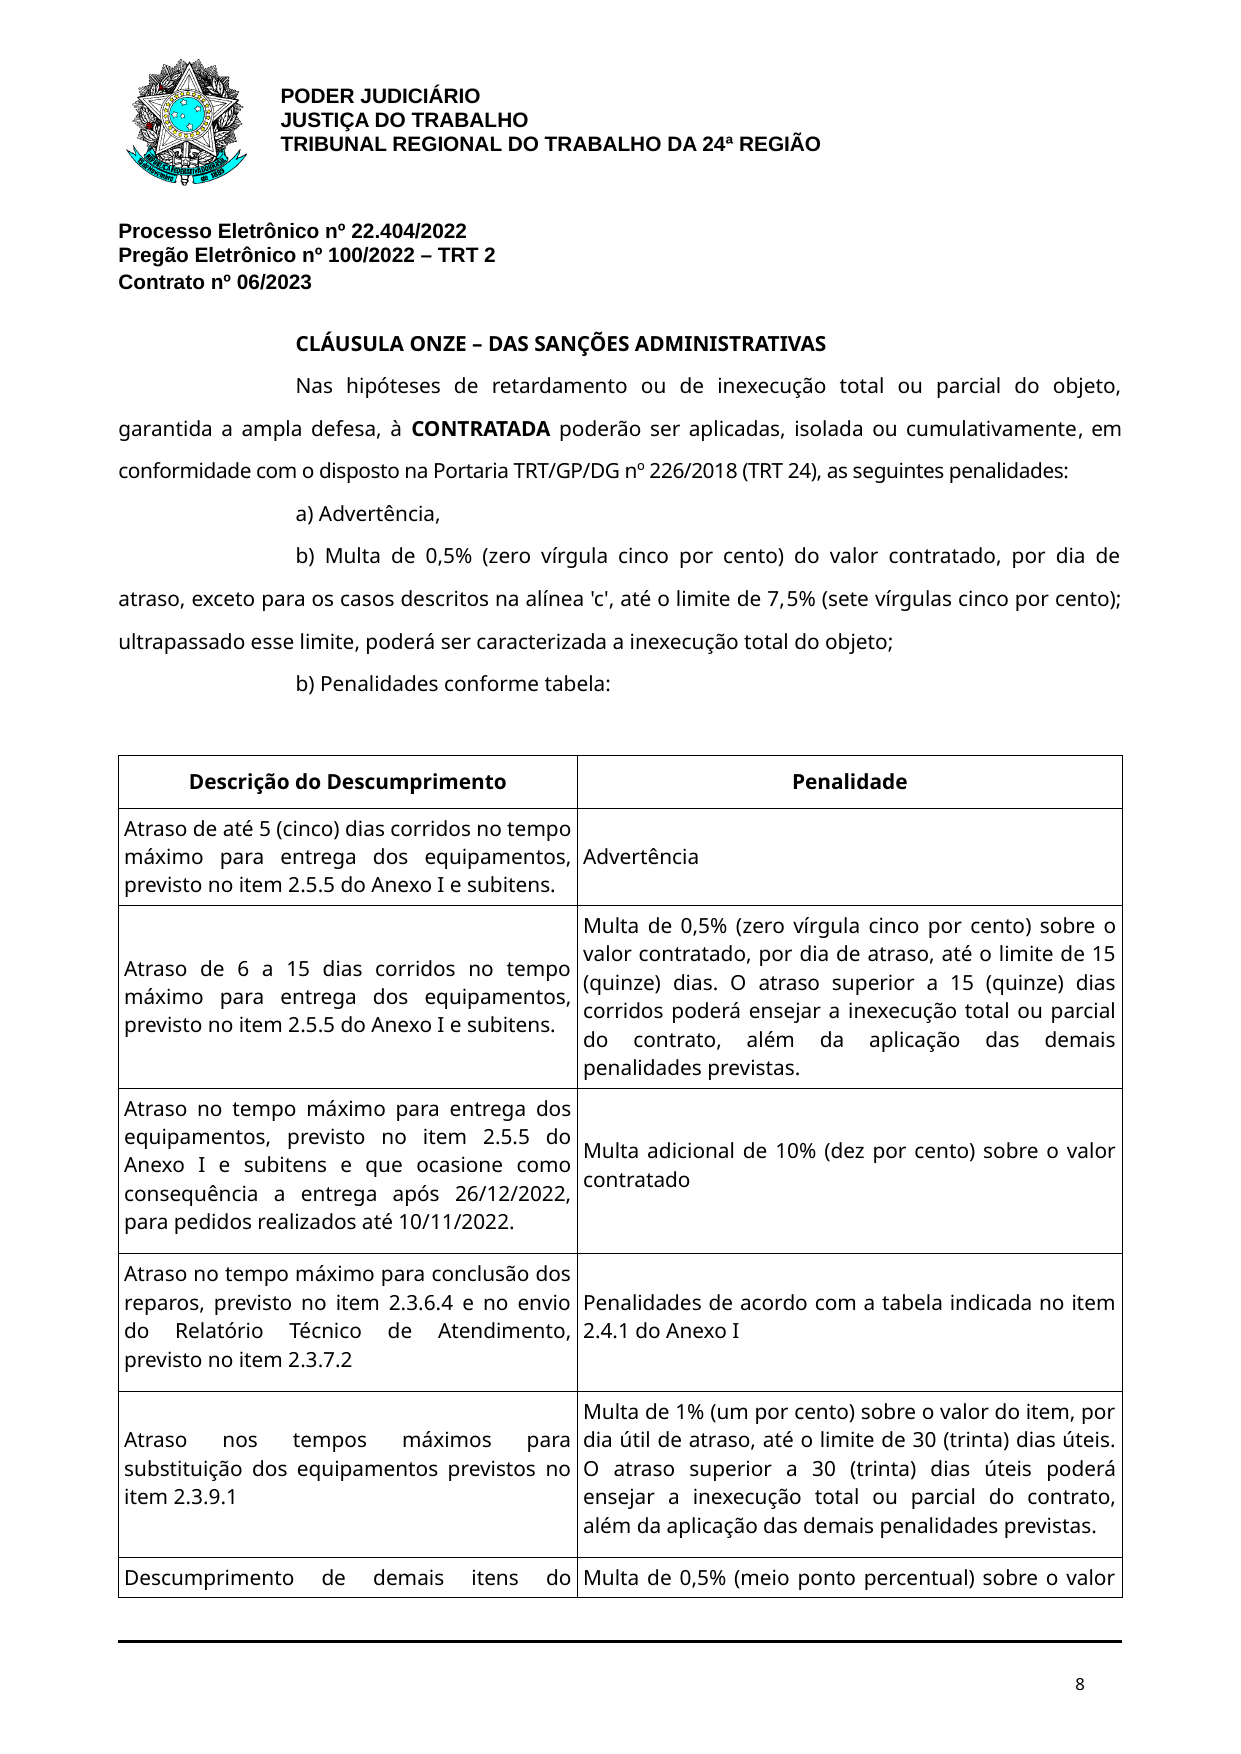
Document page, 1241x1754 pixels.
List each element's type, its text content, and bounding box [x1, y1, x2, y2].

table_cell Atraso nos tempos máximos para substituição dos equipamentos previstos no item 2.3.9.1 [119, 1392, 577, 1557]
table_cell Atraso de 6 a 15 dias corridos no tempo máximo para entrega dos equipamentos, previsto no item 2.5.5 do Anexo I e subitens. [119, 906, 577, 1087]
text b) Penalidades conforme tabela: [118, 669, 1122, 698]
table_cell Atraso no tempo máximo para conclusão dos reparos, previsto no item 2.3.6.4 e no envio do Relatório Técnico de Atendimento, previsto no item 2.3.7.2 [119, 1254, 577, 1391]
table_cell Multa de 1% (um por cento) sobre o valor do item, por dia útil de atraso, até o limite de 30 (trinta) dias úteis. O atraso superior a 30 (trinta) dias úteis poderá ensejar a inexecução total ou parcial do contrato, além da aplicação das demais penalidades previstas. [578, 1392, 1122, 1557]
table_cell Multa de 0,5% (meio ponto percentual) sobre o valor [578, 1558, 1122, 1597]
text Nas hipóteses de retardamento ou de inexecução total ou parcial do objeto, garantida a ampla defesa, à CONTRATADA poderão ser aplicadas, isolada ou cumulativamente, em conformidade com o disposto na Portaria TRT/GP/DG nº 226/2018 (TRT 24), as seguintes penalidades: [118, 371, 1122, 485]
table_cell Descumprimento de demais itens do [119, 1558, 577, 1597]
table_header Penalidade [578, 756, 1122, 807]
text CLÁUSULA ONZE – DAS SANÇÕES ADMINISTRATIVAS [118, 329, 1122, 357]
table_cell Multa adicional de 10% (dez por cento) sobre o valor contratado [578, 1089, 1122, 1253]
table_cell Multa de 0,5% (zero vírgula cinco por cento) sobre o valor contratado, por dia de atraso, até o limite de 15 (quinze) dias. O atraso superior a 15 (quinze) dias corridos poderá ensejar a inexecução total ou parcial do contrato, além da aplicação das demais penalidades previstas. [578, 906, 1122, 1087]
table_cell Atraso no tempo máximo para entrega dos equipamentos, previsto no item 2.5.5 do Anexo I e subitens e que ocasione como consequência a entrega após 26/12/2022, para pedidos realizados até 10/11/2022. [119, 1089, 577, 1253]
table_cell Advertência [578, 809, 1122, 905]
text b) Multa de 0,5% (zero vírgula cinco por cento) do valor contratado, por dia de atraso, exceto para os casos descritos na alínea 'c', até o limite de 7,5% (sete vírgulas cinco por cento); ultrapassado esse limite, poderá ser caracterizada a inexecução total do objeto; [118, 542, 1122, 655]
table_cell Penalidades de acordo com a tabela indicada no item 2.4.1 do Anexo I [578, 1254, 1122, 1391]
table_header Descrição do Descumprimento [119, 756, 577, 807]
table_cell Atraso de até 5 (cinco) dias corridos no tempo máximo para entrega dos equipamentos, previsto no item 2.5.5 do Anexo I e subitens. [119, 809, 577, 905]
text a) Advertência, [118, 499, 1122, 527]
